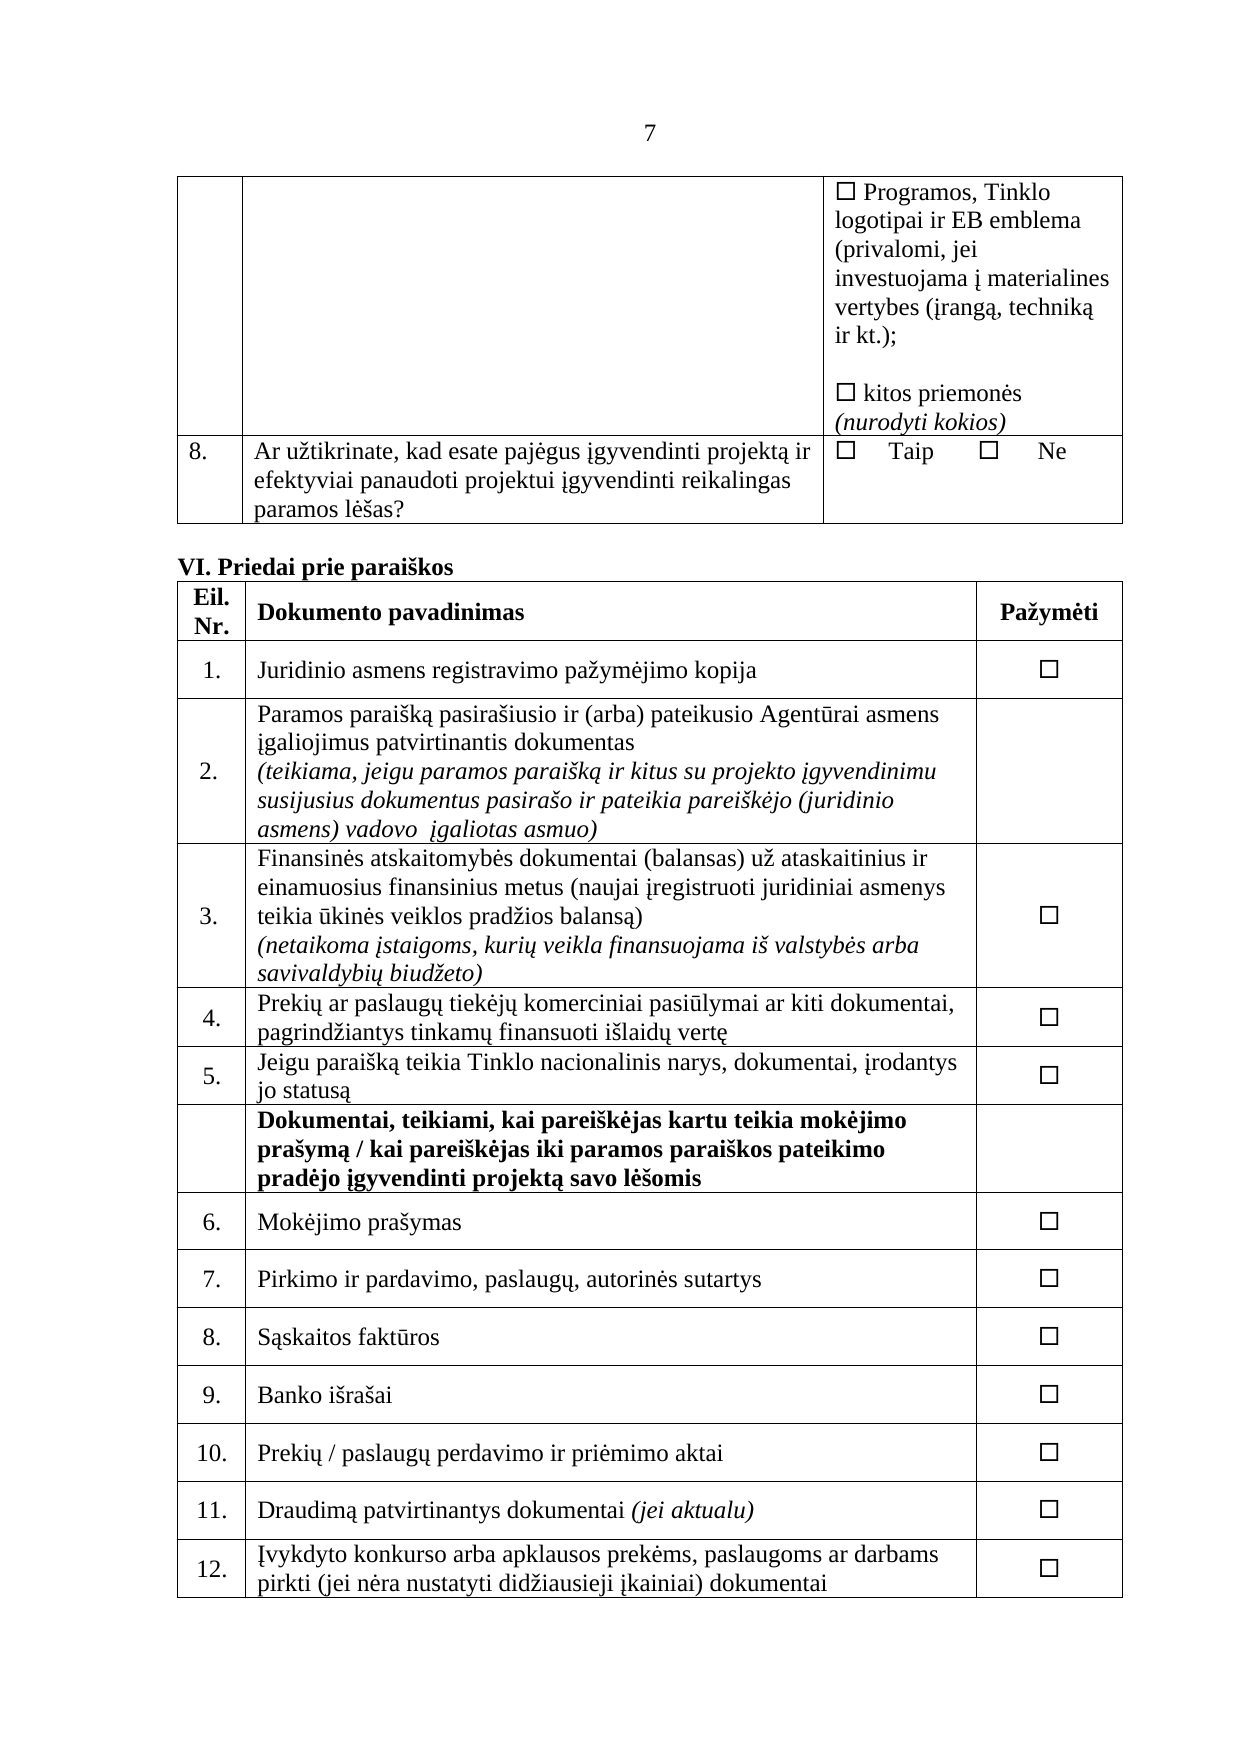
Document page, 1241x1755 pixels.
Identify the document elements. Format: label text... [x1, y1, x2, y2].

table_cell Prekių ar paslaugų tiekėjų komerciniai pasiūlymai ar kiti dokumentai, pagrindžiantys tinkamų finansuoti išlaidų vertę [246, 988, 976, 1046]
table_cell [178, 177, 242, 435]
table_cell 5. [178, 1047, 245, 1104]
table_cell [] [977, 1047, 1122, 1104]
table_cell 3. [178, 844, 245, 987]
table_cell [] [977, 1308, 1122, 1365]
table_cell [] [977, 1366, 1122, 1423]
table_cell [] [977, 1424, 1122, 1481]
table_header Pažymėti [977, 582, 1122, 640]
table_cell Banko išrašai [246, 1366, 976, 1423]
table_cell [] Taip [] Ne [824, 436, 1122, 523]
table_cell [977, 699, 1122, 842]
table_cell [243, 177, 823, 435]
text VI. Priedai prie paraiškos [177, 552, 1122, 581]
table_cell 8. [178, 1308, 245, 1365]
table_cell Sąskaitos faktūros [246, 1308, 976, 1365]
table_cell Juridinio asmens registravimo pažymėjimo kopija [246, 641, 976, 698]
table_cell 7. [178, 1250, 245, 1307]
table_cell [977, 1105, 1122, 1192]
table_header Dokumento pavadinimas [246, 582, 976, 640]
table_cell Pirkimo ir pardavimo, paslaugų, autorinės sutartys [246, 1250, 976, 1307]
table_cell 2. [178, 699, 245, 842]
table_header Eil. Nr. [178, 582, 245, 640]
table_cell 10. [178, 1424, 245, 1481]
table_cell 12. [178, 1540, 245, 1597]
table_cell [] [977, 988, 1122, 1046]
table_cell Mokėjimo prašymas [246, 1193, 976, 1249]
table_cell 1. [178, 641, 245, 698]
table_cell Prekių / paslaugų perdavimo ir priėmimo aktai [246, 1424, 976, 1481]
table_cell 9. [178, 1366, 245, 1423]
table_cell 4. [178, 988, 245, 1046]
table_cell [] [977, 641, 1122, 698]
table_cell [178, 1105, 245, 1192]
table_cell [] [977, 1193, 1122, 1249]
table_cell Finansinės atskaitomybės dokumentai (balansas) už ataskaitinius ir einamuosius finansinius metus (naujai įregistruoti juridiniai asmenys teikia ūkinės veiklos pradžios balansą) (netaikoma įstaigoms, kurių veikla finansuojama iš valstybės arba savivaldybių biudžeto) [246, 844, 976, 987]
table_cell [] [977, 1482, 1122, 1538]
table_cell Įvykdyto konkurso arba apklausos prekėms, paslaugoms ar darbams pirkti (jei nėra nustatyti didžiausieji įkainiai) dokumentai [246, 1540, 976, 1597]
table_cell Draudimą patvirtinantys dokumentai (jei aktualu) [246, 1482, 976, 1538]
table_cell Jeigu paraišką teikia Tinklo nacionalinis narys, dokumentai, įrodantys jo statusą [246, 1047, 976, 1104]
table_cell 11. [178, 1482, 245, 1538]
table_cell Dokumentai, teikiami, kai pareiškėjas kartu teikia mokėjimo prašymą / kai pareiškėjas iki paramos paraiškos pateikimo pradėjo įgyvendinti projektą savo lėšomis [246, 1105, 976, 1192]
table_cell [] Taip [] Ne Nurodyti viešinimo priemones (pažymėti langelį kryželiu „X“): [] Programos, Tinklo logotipai ir EB emblema (privalomi, jei investuojama į materialines vertybes (įrangą, techniką ir kt.); [] kitos priemonės (nurodyti kokios) [824, 177, 1122, 435]
table_cell [] [977, 1250, 1122, 1307]
table_cell Paramos paraišką pasirašiusio ir (arba) pateikusio Agentūrai asmens įgaliojimus patvirtinantis dokumentas (teikiama, jeigu paramos paraišką ir kitus su projekto įgyvendinimu susijusius dokumentus pasirašo ir pateikia pareiškėjo (juridinio asmens) vadovo įgaliotas asmuo) [246, 699, 976, 842]
table_cell 6. [178, 1193, 245, 1249]
table_cell [] [977, 844, 1122, 987]
table_cell [] [977, 1540, 1122, 1597]
table_cell 8. [178, 436, 242, 523]
table_cell Ar užtikrinate, kad esate pajėgus įgyvendinti projektą ir efektyviai panaudoti projektui įgyvendinti reikalingas paramos lėšas? [243, 436, 823, 523]
